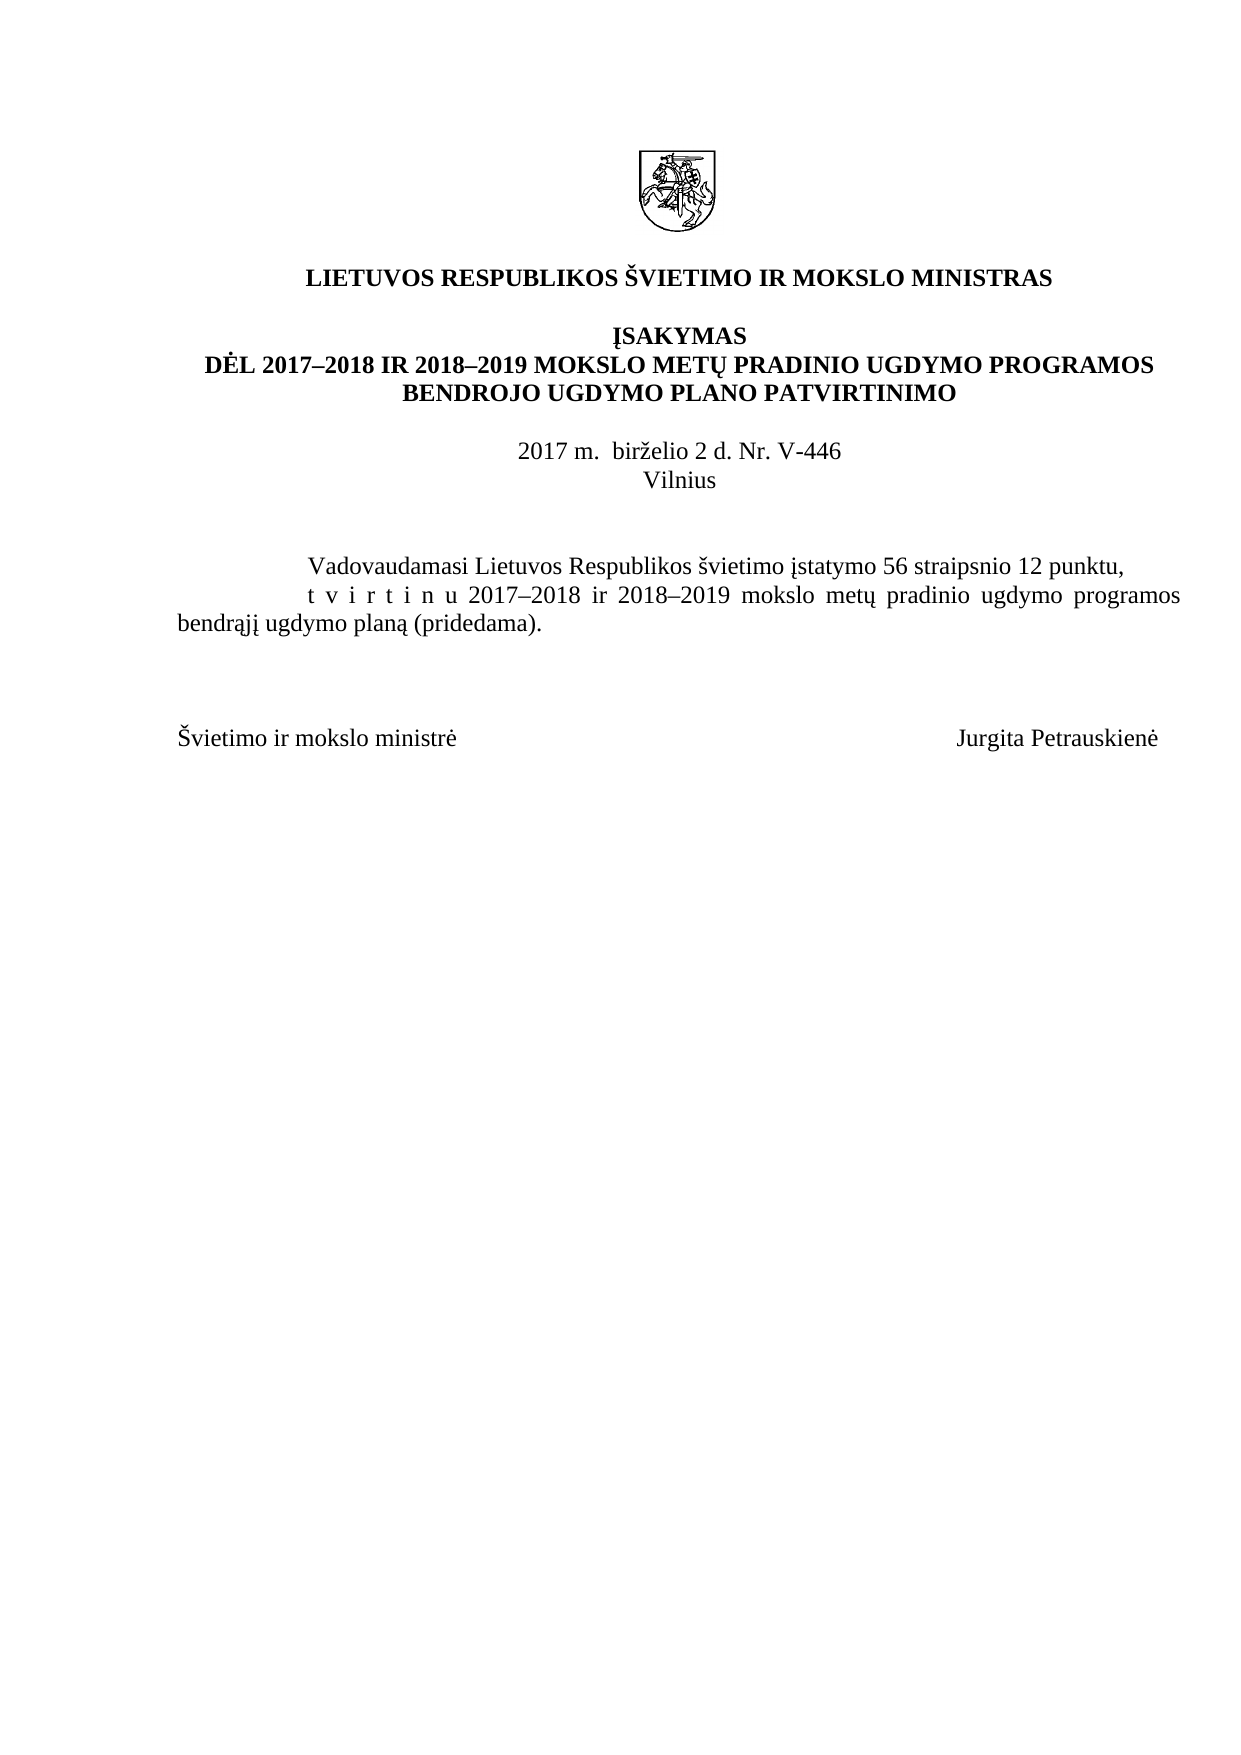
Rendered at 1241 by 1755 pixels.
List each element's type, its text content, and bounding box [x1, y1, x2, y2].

text ĮSAKYMAS [177, 321, 1182, 350]
text Vadovaudamasi Lietuvos Respublikos švietimo įstatymo 56 straipsnio 12 punktu, [177, 551, 1182, 580]
text DĖL 2017–2018 IR 2018–2019 MOKSLO METŲ pradinio UGDYMO PROGRAMos BENDRojo UGDYMO PLANo PATVIRTINIMO [177, 350, 1182, 407]
text LIETUVOS RESPUBLIKOS ŠVIETIMO IR MOKSLO MINISTRAS [177, 263, 1182, 292]
text Vilnius [177, 465, 1182, 493]
text 2017 m. birželio 2 d. Nr. V-446 [177, 436, 1182, 465]
text t v i r t i n u 2017–2018 ir 2018–2019 mokslo metų pradinio ugdymo programos bendrąjį ugdymo planą (pridedama). [177, 580, 1182, 637]
text Švietimo ir mokslo ministrė Jurgita Petrauskienė [177, 723, 1182, 752]
